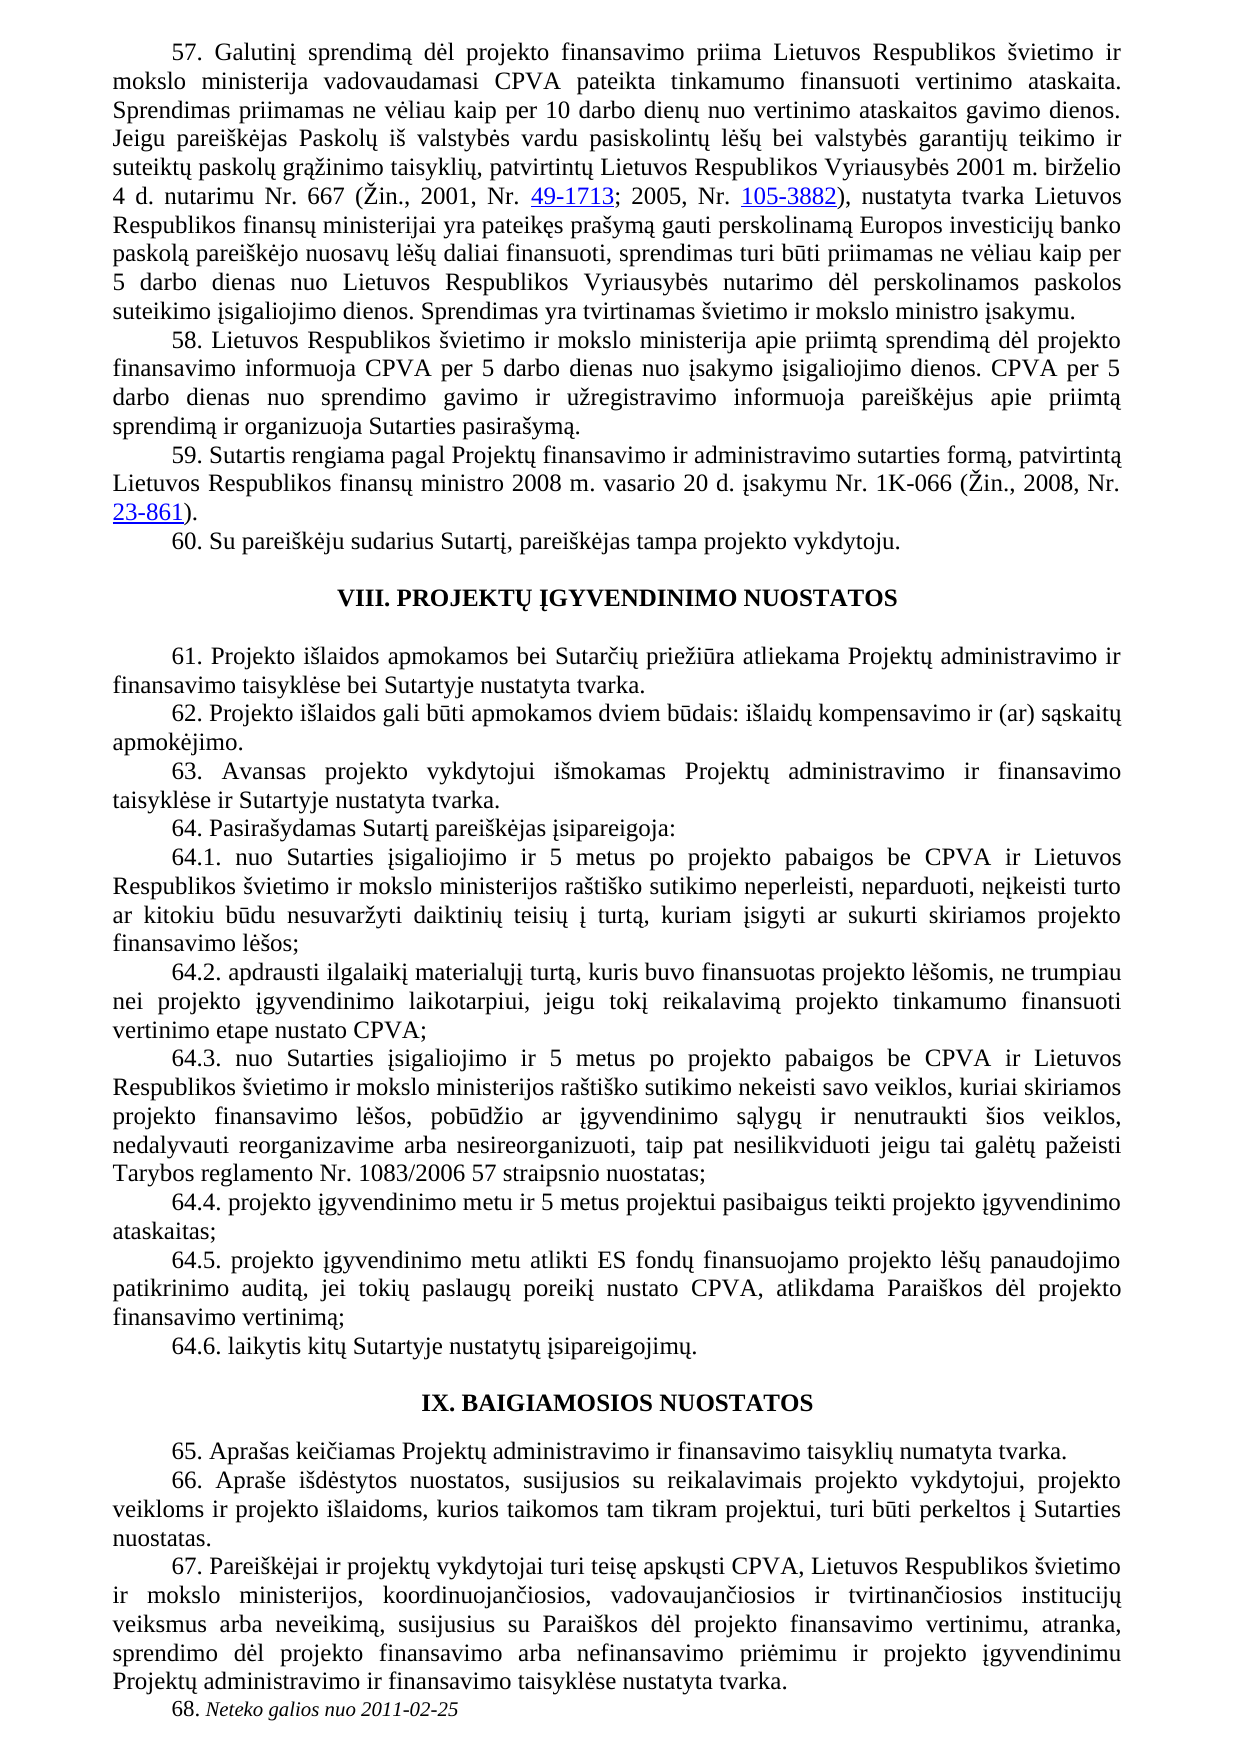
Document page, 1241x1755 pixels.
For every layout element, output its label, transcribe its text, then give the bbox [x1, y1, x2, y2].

text 64.1. nuo Sutarties įsigaliojimo ir 5 metus po projekto pabaigos be CPVA ir Lietuvos Respublikos švietimo ir mokslo ministerijos raštiško sutikimo neperleisti, neparduoti, neįkeisti turto ar kitokiu būdu nesuvaržyti daiktinių teisių į turtą, kuriam įsigyti ar sukurti skiriamos projekto finansavimo lėšos; [112, 842, 1122, 957]
text 66. Apraše išdėstytos nuostatos, susijusios su reikalavimais projekto vykdytojui, projekto veikloms ir projekto išlaidoms, kurios taikomos tam tikram projektui, turi būti perkeltos į Sutarties nuostatas. [112, 1465, 1122, 1551]
text 64.6. laikytis kitų Sutartyje nustatytų įsipareigojimų. [112, 1331, 1122, 1360]
text 68. Neteko galios nuo 2011-02-25 [112, 1695, 1122, 1721]
text 62. Projekto išlaidos gali būti apmokamos dviem būdais: išlaidų kompensavimo ir (ar) sąskaitų apmokėjimo. [112, 698, 1122, 756]
text 64.4. projekto įgyvendinimo metu ir 5 metus projektui pasibaigus teikti projekto įgyvendinimo ataskaitas; [112, 1187, 1122, 1245]
text 58. Lietuvos Respublikos švietimo ir mokslo ministerija apie priimtą sprendimą dėl projekto finansavimo informuoja CPVA per 5 darbo dienas nuo įsakymo įsigaliojimo dienos. CPVA per 5 darbo dienas nuo sprendimo gavimo ir užregistravimo informuoja pareiškėjus apie priimtą sprendimą ir organizuoja Sutarties pasirašymą. [112, 325, 1122, 440]
text 67. Pareiškėjai ir projektų vykdytojai turi teisę apskųsti CPVA, Lietuvos Respublikos švietimo ir mokslo ministerijos, koordinuojančiosios, vadovaujančiosios ir tvirtinančiosios institucijų veiksmus arba neveikimą, susijusius su Paraiškos dėl projekto finansavimo vertinimu, atranka, sprendimo dėl projekto finansavimo arba nefinansavimo priėmimu ir projekto įgyvendinimu Projektų administravimo ir finansavimo taisyklėse nustatyta tvarka. [112, 1551, 1122, 1695]
text 59. Sutartis rengiama pagal Projektų finansavimo ir administravimo sutarties formą, patvirtintą Lietuvos Respublikos finansų ministro 2008 m. vasario 20 d. įsakymu Nr. 1K-066 (Žin., 2008, Nr. 23-861). [112, 440, 1122, 526]
text 60. Su pareiškėju sudarius Sutartį, pareiškėjas tampa projekto vykdytoju. [112, 526, 1122, 555]
text 64.5. projekto įgyvendinimo metu atlikti ES fondų finansuojamo projekto lėšų panaudojimo patikrinimo auditą, jei tokių paslaugų poreikį nustato CPVA, atlikdama Paraiškos dėl projekto finansavimo vertinimą; [112, 1245, 1122, 1331]
text IX. BAIGIAMOSIOS NUOSTATOS [112, 1388, 1122, 1417]
text 61. Projekto išlaidos apmokamos bei Sutarčių priežiūra atliekama Projektų administravimo ir finansavimo taisyklėse bei Sutartyje nustatyta tvarka. [112, 641, 1122, 698]
text 64. Pasirašydamas Sutartį pareiškėjas įsipareigoja: [112, 813, 1122, 842]
text 63. Avansas projekto vykdytojui išmokamas Projektų administravimo ir finansavimo taisyklėse ir Sutartyje nustatyta tvarka. [112, 756, 1122, 813]
text 57. Galutinį sprendimą dėl projekto finansavimo priima Lietuvos Respublikos švietimo ir mokslo ministerija vadovaudamasi CPVA pateikta tinkamumo finansuoti vertinimo ataskaita. Sprendimas priimamas ne vėliau kaip per 10 darbo dienų nuo vertinimo ataskaitos gavimo dienos. Jeigu pareiškėjas Paskolų iš valstybės vardu pasiskolintų lėšų bei valstybės garantijų teikimo ir suteiktų paskolų grąžinimo taisyklių, patvirtintų Lietuvos Respublikos Vyriausybės 2001 m. birželio 4 d. nutarimu Nr. 667 (Žin., 2001, Nr. 49-1713; 2005, Nr. 105-3882), nustatyta tvarka Lietuvos Respublikos finansų ministerijai yra pateikęs prašymą gauti perskolinamą Europos investicijų banko paskolą pareiškėjo nuosavų lėšų daliai finansuoti, sprendimas turi būti priimamas ne vėliau kaip per 5 darbo dienas nuo Lietuvos Respublikos Vyriausybės nutarimo dėl perskolinamos paskolos suteikimo įsigaliojimo dienos. Sprendimas yra tvirtinamas švietimo ir mokslo ministro įsakymu. [112, 37, 1122, 325]
text 64.2. apdrausti ilgalaikį materialųjį turtą, kuris buvo finansuotas projekto lėšomis, ne trumpiau nei projekto įgyvendinimo laikotarpiui, jeigu tokį reikalavimą projekto tinkamumo finansuoti vertinimo etape nustato CPVA; [112, 957, 1122, 1043]
text 64.3. nuo Sutarties įsigaliojimo ir 5 metus po projekto pabaigos be CPVA ir Lietuvos Respublikos švietimo ir mokslo ministerijos raštiško sutikimo nekeisti savo veiklos, kuriai skiriamos projekto finansavimo lėšos, pobūdžio ar įgyvendinimo sąlygų ir nenutraukti šios veiklos, nedalyvauti reorganizavime arba nesireorganizuoti, taip pat nesilikviduoti jeigu tai galėtų pažeisti Tarybos reglamento Nr. 1083/2006 57 straipsnio nuostatas; [112, 1043, 1122, 1187]
text 65. Aprašas keičiamas Projektų administravimo ir finansavimo taisyklių numatyta tvarka. [112, 1436, 1122, 1465]
text VIII. PROJEKTŲ ĮGYVENDINIMO NUOSTATOS [112, 583, 1122, 612]
